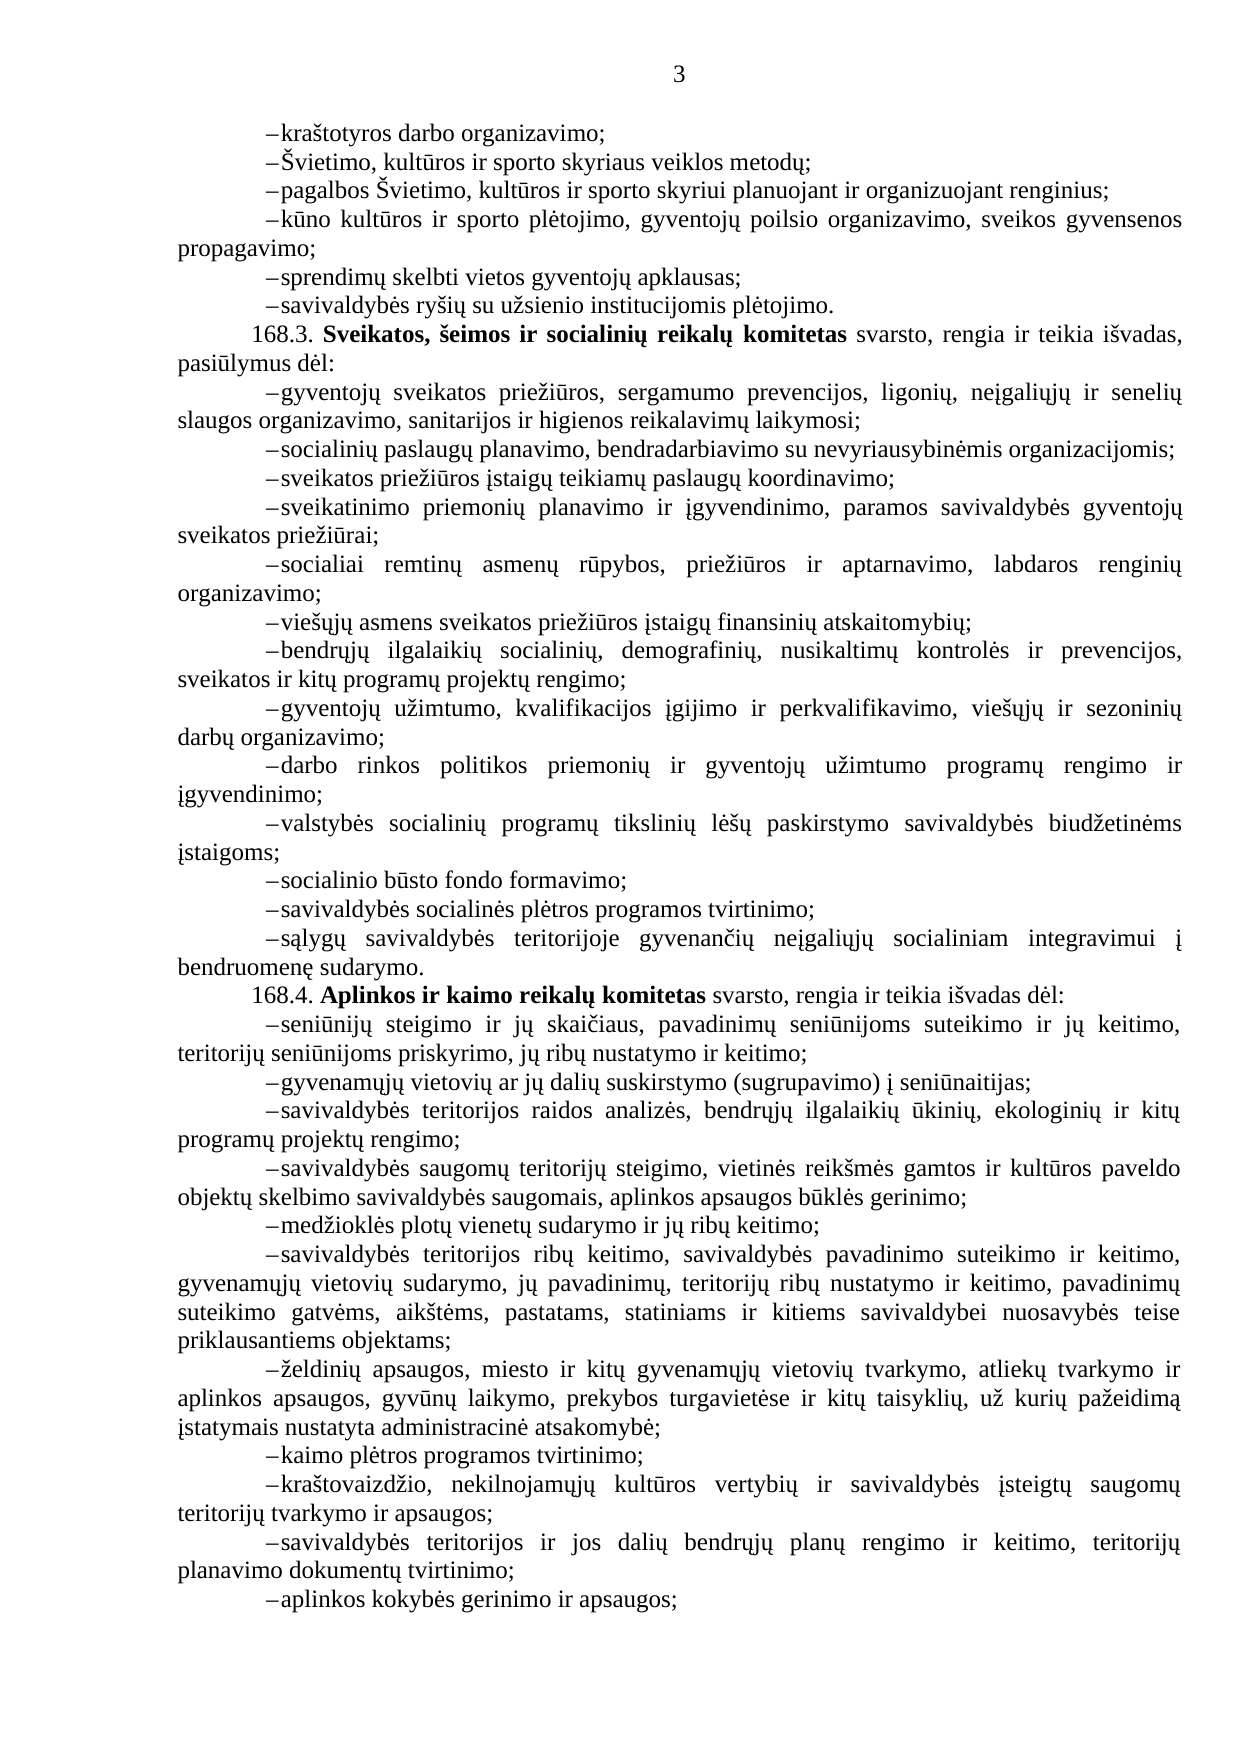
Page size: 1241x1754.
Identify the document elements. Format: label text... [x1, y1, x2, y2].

text 168.4. Aplinkos ir kaimo reikalų komitetas svarsto, rengia ir teikia išvadas dėl: [177, 981, 1181, 1009]
text – seniūnijų steigimo ir jų skaičiaus, pavadinimų seniūnijoms suteikimo ir jų keitimo, teritorijų seniūnijoms priskyrimo, jų ribų nustatymo ir keitimo; [177, 1009, 1181, 1067]
text 168.3. Sveikatos, šeimos ir socialinių reikalų komitetas svarsto, rengia ir teikia išvadas, pasiūlymus dėl: [177, 319, 1183, 377]
text – savivaldybės teritorijos raidos analizės, bendrųjų ilgalaikių ūkinių, ekologinių ir kitų programų projektų rengimo; [177, 1096, 1181, 1153]
text – savivaldybės saugomų teritorijų steigimo, vietinės reikšmės gamtos ir kultūros paveldo objektų skelbimo savivaldybės saugomais, aplinkos apsaugos būklės gerinimo; [177, 1153, 1181, 1211]
text – kraštovaizdžio, nekilnojamųjų kultūros vertybių ir savivaldybės įsteigtų saugomų teritorijų tvarkymo ir apsaugos; [177, 1469, 1181, 1527]
text – sprendimų skelbti vietos gyventojų apklausas; [177, 262, 1183, 291]
text – sąlygų savivaldybės teritorijoje gyvenančių neįgaliųjų socialiniam integravimui į bendruomenę sudarymo. [177, 923, 1183, 981]
text – socialiai remtinų asmenų rūpybos, priežiūros ir aptarnavimo, labdaros renginių organizavimo; [177, 549, 1183, 607]
text – kaimo plėtros programos tvirtinimo; [177, 1441, 1181, 1469]
text – medžioklės plotų vienetų sudarymo ir jų ribų keitimo; [177, 1211, 1181, 1239]
text – sveikatinimo priemonių planavimo ir įgyvendinimo, paramos savivaldybės gyventojų sveikatos priežiūrai; [177, 492, 1183, 549]
text – savivaldybės ryšių su užsienio institucijomis plėtojimo. [177, 291, 1183, 319]
text – Švietimo, kultūros ir sporto skyriaus veiklos metodų; [177, 147, 1183, 176]
text – gyventojų sveikatos priežiūros, sergamumo prevencijos, ligonių, neįgaliųjų ir senelių slaugos organizavimo, sanitarijos ir higienos reikalavimų laikymosi; [177, 377, 1183, 434]
text – aplinkos kokybės gerinimo ir apsaugos; [177, 1584, 1181, 1613]
text – valstybės socialinių programų tikslinių lėšų paskirstymo savivaldybės biudžetinėms įstaigoms; [177, 808, 1183, 866]
text – savivaldybės teritorijos ir jos dalių bendrųjų planų rengimo ir keitimo, teritorijų planavimo dokumentų tvirtinimo; [177, 1527, 1181, 1584]
text – socialinio būsto fondo formavimo; [177, 866, 1183, 894]
text – pagalbos Švietimo, kultūros ir sporto skyriui planuojant ir organizuojant renginius; [177, 176, 1183, 204]
text – viešųjų asmens sveikatos priežiūros įstaigų finansinių atskaitomybių; [177, 607, 1183, 636]
text – kraštotyros darbo organizavimo; [177, 118, 1183, 147]
text – bendrųjų ilgalaikių socialinių, demografinių, nusikaltimų kontrolės ir prevencijos, sveikatos ir kitų programų projektų rengimo; [177, 636, 1183, 693]
text – sveikatos priežiūros įstaigų teikiamų paslaugų koordinavimo; [177, 463, 1183, 492]
text – savivaldybės socialinės plėtros programos tvirtinimo; [177, 894, 1183, 923]
text – gyventojų užimtumo, kvalifikacijos įgijimo ir perkvalifikavimo, viešųjų ir sezoninių darbų organizavimo; [177, 693, 1183, 751]
text – savivaldybės teritorijos ribų keitimo, savivaldybės pavadinimo suteikimo ir keitimo, gyvenamųjų vietovių sudarymo, jų pavadinimų, teritorijų ribų nustatymo ir keitimo, pavadinimų suteikimo gatvėms, aikštėms, pastatams, statiniams ir kitiems savivaldybei nuosavybės teise priklausantiems objektams; [177, 1239, 1181, 1354]
text – socialinių paslaugų planavimo, bendradarbiavimo su nevyriausybinėmis organizacijomis; [177, 434, 1183, 463]
text – darbo rinkos politikos priemonių ir gyventojų užimtumo programų rengimo ir įgyvendinimo; [177, 751, 1183, 808]
text – kūno kultūros ir sporto plėtojimo, gyventojų poilsio organizavimo, sveikos gyvensenos propagavimo; [177, 204, 1183, 262]
text – želdinių apsaugos, miesto ir kitų gyvenamųjų vietovių tvarkymo, atliekų tvarkymo ir aplinkos apsaugos, gyvūnų laikymo, prekybos turgavietėse ir kitų taisyklių, už kurių pažeidimą įstatymais nustatyta administracinė atsakomybė; [177, 1354, 1181, 1441]
text – gyvenamųjų vietovių ar jų dalių suskirstymo (sugrupavimo) į seniūnaitijas; [177, 1067, 1181, 1096]
